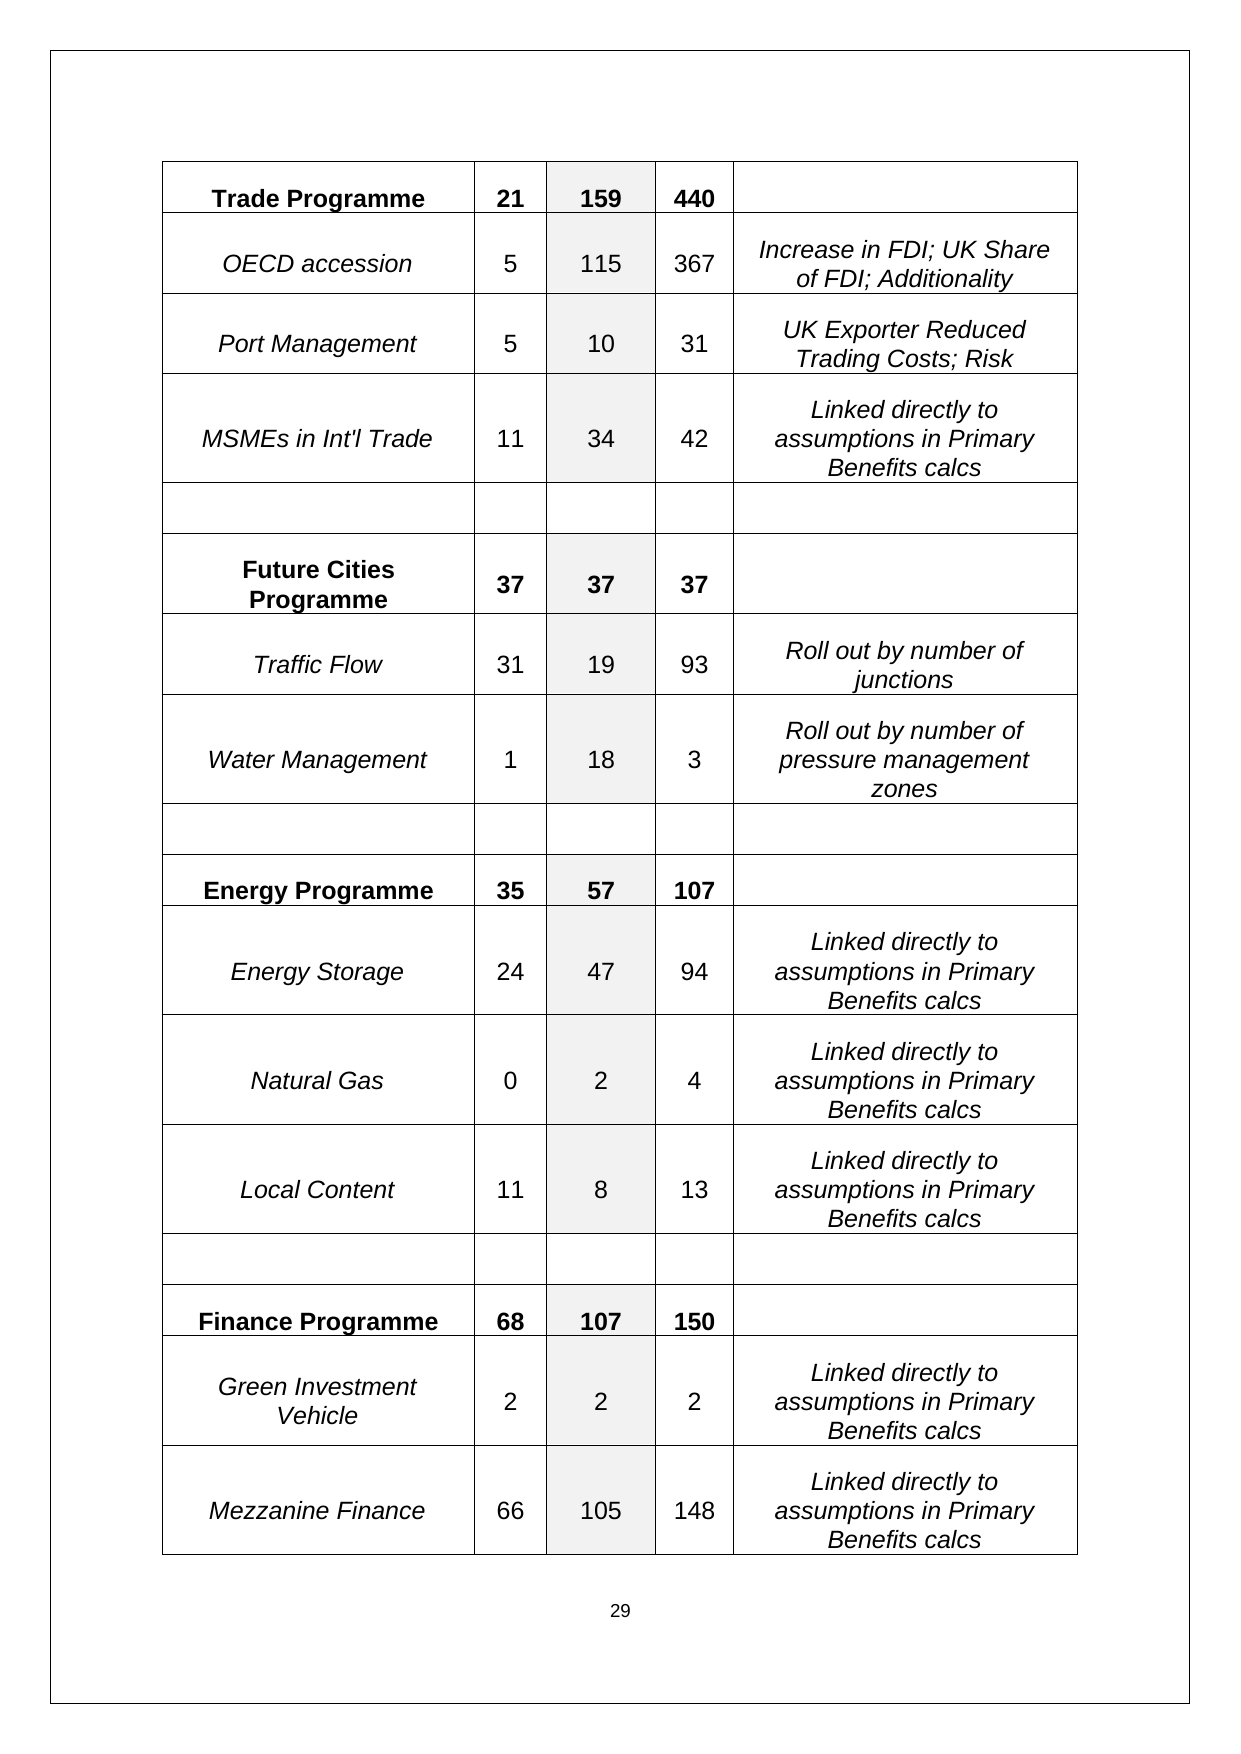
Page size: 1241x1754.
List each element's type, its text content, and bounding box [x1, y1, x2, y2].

table_cell [163, 1234, 474, 1284]
table_cell 150 [656, 1285, 733, 1335]
table_cell 10 [547, 294, 655, 373]
table_cell Linked directly to assumptions in Primary Benefits calcs [734, 906, 1077, 1014]
table_cell 2 [547, 1336, 655, 1444]
table_cell Roll out by number of pressure management zones [734, 695, 1077, 803]
table_cell Water Management [163, 695, 474, 803]
table_cell 5 [475, 294, 546, 373]
table_cell 19 [547, 614, 655, 693]
table_cell [734, 483, 1077, 533]
table_cell [163, 804, 474, 854]
table_cell [163, 483, 474, 533]
table_cell 18 [547, 695, 655, 803]
table_cell 31 [656, 294, 733, 373]
table_cell 35 [475, 855, 546, 905]
table_cell 5 [475, 213, 546, 292]
table_cell 115 [547, 213, 655, 292]
table_cell 159 [547, 162, 655, 212]
table_cell [734, 804, 1077, 854]
table_cell 11 [475, 1125, 546, 1233]
table_cell Energy Storage [163, 906, 474, 1014]
table_cell [547, 483, 655, 533]
table_cell Roll out by number of junctions [734, 614, 1077, 693]
table_cell Mezzanine Finance [163, 1446, 474, 1554]
table_cell 11 [475, 374, 546, 482]
table_cell 66 [475, 1446, 546, 1554]
table_cell Future Cities Programme [163, 534, 474, 613]
table_cell 47 [547, 906, 655, 1014]
table_cell 2 [547, 1015, 655, 1124]
table_cell 148 [656, 1446, 733, 1554]
table_cell [734, 534, 1077, 613]
table_cell Green Investment Vehicle [163, 1336, 474, 1444]
table_cell 37 [475, 534, 546, 613]
table_cell Linked directly to assumptions in Primary Benefits calcs [734, 1446, 1077, 1554]
table_cell 57 [547, 855, 655, 905]
table_cell [734, 162, 1077, 212]
table_cell 31 [475, 614, 546, 693]
table_cell 94 [656, 906, 733, 1014]
table_cell 367 [656, 213, 733, 292]
table_cell 37 [656, 534, 733, 613]
table_cell 93 [656, 614, 733, 693]
table_cell [475, 483, 546, 533]
table_cell 4 [656, 1015, 733, 1124]
table_cell [547, 804, 655, 854]
table_cell [656, 1234, 733, 1284]
table_cell [734, 855, 1077, 905]
table_cell [475, 1234, 546, 1284]
table_cell [475, 804, 546, 854]
table_cell 1 [475, 695, 546, 803]
table_cell 2 [475, 1336, 546, 1444]
table_cell Port Management [163, 294, 474, 373]
table_cell Increase in FDI; UK Share of FDI; Additionality [734, 213, 1077, 292]
table_cell Finance Programme [163, 1285, 474, 1335]
table_cell 42 [656, 374, 733, 482]
table_cell 2 [656, 1336, 733, 1444]
table_cell 440 [656, 162, 733, 212]
table_cell Linked directly to assumptions in Primary Benefits calcs [734, 1125, 1077, 1233]
table_cell [656, 483, 733, 533]
table_cell Linked directly to assumptions in Primary Benefits calcs [734, 374, 1077, 482]
table_cell Linked directly to assumptions in Primary Benefits calcs [734, 1336, 1077, 1444]
table_cell 107 [547, 1285, 655, 1335]
table_cell Local Content [163, 1125, 474, 1233]
table_cell 3 [656, 695, 733, 803]
table_cell Energy Programme [163, 855, 474, 905]
table_cell 105 [547, 1446, 655, 1554]
table_cell 107 [656, 855, 733, 905]
table_cell Natural Gas [163, 1015, 474, 1124]
table_cell 34 [547, 374, 655, 482]
table_cell 37 [547, 534, 655, 613]
table_cell UK Exporter Reduced Trading Costs; Risk [734, 294, 1077, 373]
table_cell [656, 804, 733, 854]
table_cell 21 [475, 162, 546, 212]
table_cell 13 [656, 1125, 733, 1233]
table_cell MSMEs in Int'l Trade [163, 374, 474, 482]
table_cell Traffic Flow [163, 614, 474, 693]
table_cell [734, 1234, 1077, 1284]
table_cell [734, 1285, 1077, 1335]
table_cell OECD accession [163, 213, 474, 292]
table_cell 68 [475, 1285, 546, 1335]
table_cell 24 [475, 906, 546, 1014]
table_cell 8 [547, 1125, 655, 1233]
table_cell Linked directly to assumptions in Primary Benefits calcs [734, 1015, 1077, 1124]
table_cell [547, 1234, 655, 1284]
table_cell Trade Programme [163, 162, 474, 212]
table_cell 0 [475, 1015, 546, 1124]
